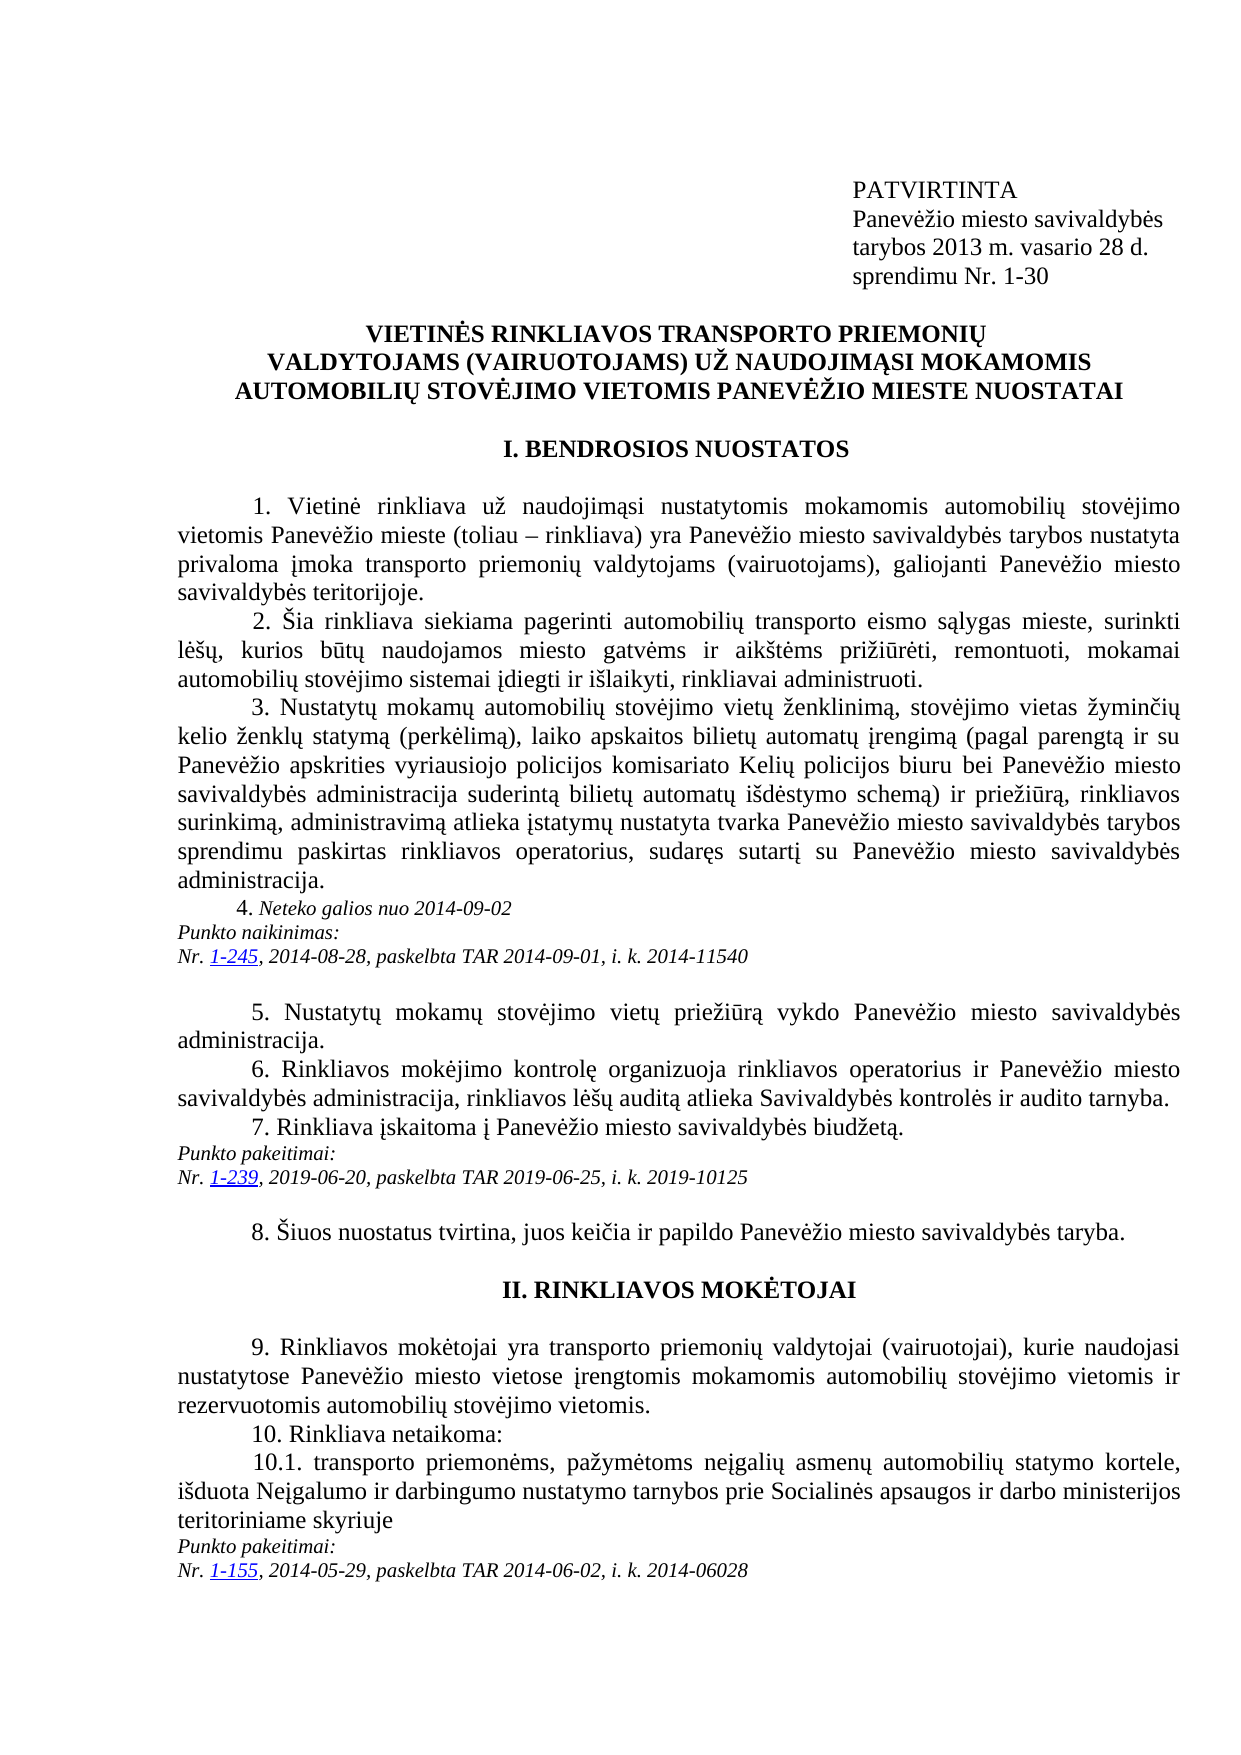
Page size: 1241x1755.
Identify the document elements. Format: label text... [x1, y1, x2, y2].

text PATVIRTINTA [852, 175, 1181, 204]
text Punkto naikinimas: [177, 920, 1181, 944]
text Nr. 1-239, 2019-06-20, paskelbta TAR 2019-06-25, i. k. 2019-10125 [177, 1165, 1181, 1189]
text 4. Neteko galios nuo 2014-09-02 [177, 894, 1181, 920]
text 2. Šia rinkliava siekiama pagerinti automobilių transporto eismo sąlygas mieste, surinkti lėšų, kurios būtų naudojamos miesto gatvėms ir aikštėms prižiūrėti, remontuoti, mokamai automobilių stovėjimo sistemai įdiegti ir išlaikyti, rinkliavai administruoti. [177, 606, 1181, 692]
text VIETINĖS RINKLIAVOS TRANSPORTO PRIEMONIŲ [177, 319, 1181, 347]
text I. BENDROSIOS NUOSTATOS [177, 434, 1181, 462]
text 1. Vietinė rinkliava už naudojimąsi nustatytomis mokamomis automobilių stovėjimo vietomis Panevėžio mieste (toliau – rinkliava) yra Panevėžio miesto savivaldybės tarybos nustatyta privaloma įmoka transporto priemonių valdytojams (vairuotojams), galiojanti Panevėžio miesto savivaldybės teritorijoje. [177, 491, 1181, 606]
text Panevėžio miesto savivaldybės [852, 204, 1181, 232]
text 3. Nustatytų mokamų automobilių stovėjimo vietų ženklinimą, stovėjimo vietas žyminčių kelio ženklų statymą (perkėlimą), laiko apskaitos bilietų automatų įrengimą (pagal parengtą ir su Panevėžio apskrities vyriausiojo policijos komisariato Kelių policijos biuru bei Panevėžio miesto savivaldybės administracija suderintą bilietų automatų išdėstymo schemą) ir priežiūrą, rinkliavos surinkimą, administravimą atlieka įstatymų nustatyta tvarka Panevėžio miesto savivaldybės tarybos sprendimu paskirtas rinkliavos operatorius, sudaręs sutartį su Panevėžio miesto savivaldybės administracija. [177, 692, 1181, 894]
text 7. Rinkliava įskaitoma į Panevėžio miesto savivaldybės biudžetą. [177, 1112, 1181, 1141]
text II. RINKLIAVOS MOKĖTOJAI [177, 1275, 1181, 1304]
text 9. Rinkliavos mokėtojai yra transporto priemonių valdytojai (vairuotojai), kurie naudojasi nustatytose Panevėžio miesto vietose įrengtomis mokamomis automobilių stovėjimo vietomis ir rezervuotomis automobilių stovėjimo vietomis. [177, 1332, 1181, 1419]
text Nr. 1-245, 2014-08-28, paskelbta TAR 2014-09-01, i. k. 2014-11540 [177, 944, 1181, 968]
text 6. Rinkliavos mokėjimo kontrolę organizuoja rinkliavos operatorius ir Panevėžio miesto savivaldybės administracija, rinkliavos lėšų auditą atlieka Savivaldybės kontrolės ir audito tarnyba. [177, 1054, 1181, 1112]
text 10. Rinkliava netaikoma: [177, 1419, 1181, 1447]
text Nr. 1-155, 2014-05-29, paskelbta TAR 2014-06-02, i. k. 2014-06028 [177, 1558, 1181, 1582]
text Punkto pakeitimai: [177, 1534, 1181, 1558]
text 5. Nustatytų mokamų stovėjimo vietų priežiūrą vykdo Panevėžio miesto savivaldybės administracija. [177, 997, 1181, 1054]
text VALDYTOJAMS (VAIRUOTOJAMS) UŽ NAUDOJIMĄSI MOKAMOMIS AUTOMOBILIŲ STOVĖJIMO VIETOMIS PANEVĖŽIO MIESTE NUOSTATAI [177, 347, 1181, 405]
text 8. Šiuos nuostatus tvirtina, juos keičia ir papildo Panevėžio miesto savivaldybės taryba. [177, 1217, 1181, 1246]
text sprendimu Nr. 1-30 [852, 261, 1181, 290]
text Punkto pakeitimai: [177, 1141, 1181, 1165]
text tarybos 2013 m. vasario 28 d. [852, 232, 1181, 261]
text 10.1. transporto priemonėms, pažymėtoms neįgalių asmenų automobilių statymo kortele, išduota Neįgalumo ir darbingumo nustatymo tarnybos prie Socialinės apsaugos ir darbo ministerijos teritoriniame skyriuje [177, 1447, 1181, 1534]
